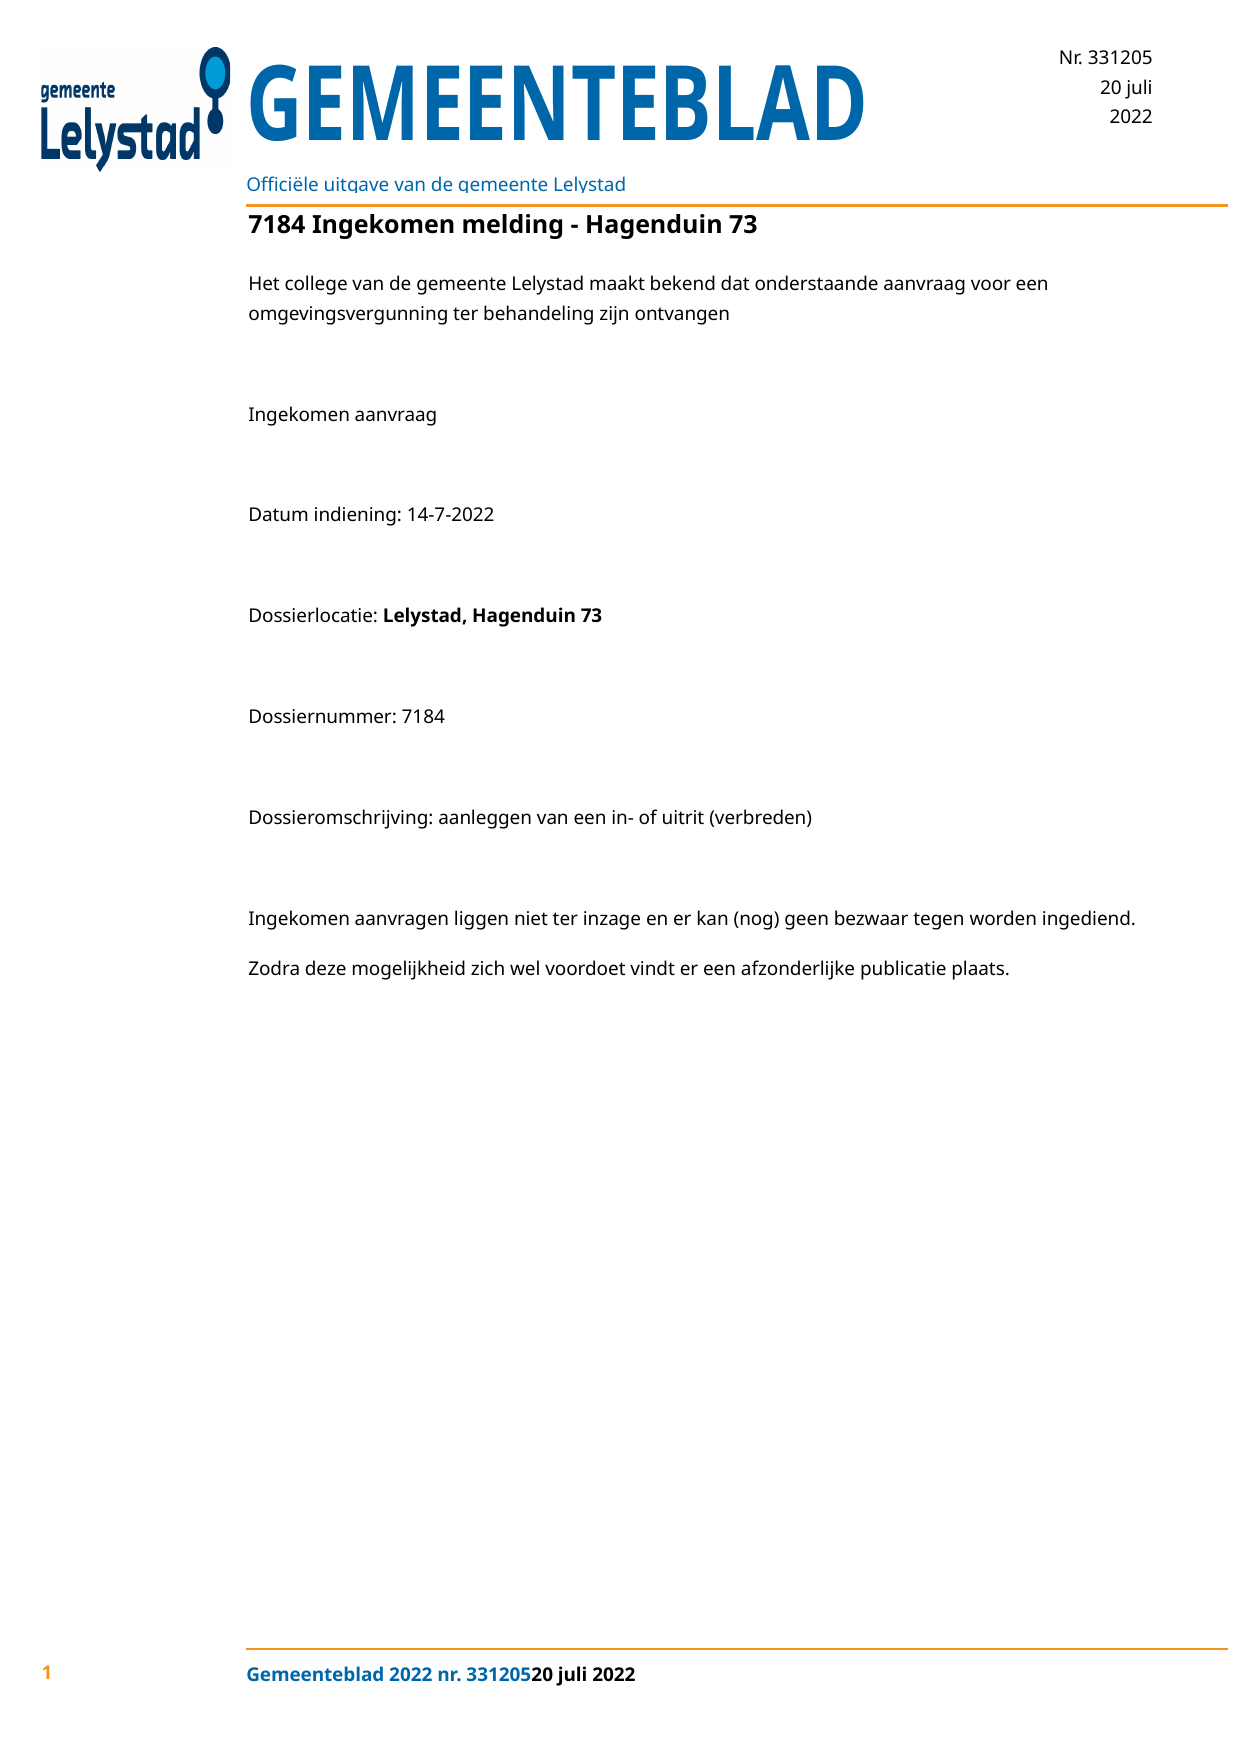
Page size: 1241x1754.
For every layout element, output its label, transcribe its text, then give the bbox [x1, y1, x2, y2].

text Dossieromschrijving: aanleggen van een in- of uitrit (verbreden) [248, 804, 1152, 830]
text Dossiernummer: 7184 [248, 703, 1152, 729]
picture [41, 47, 231, 172]
text Zodra deze mogelijkheid zich wel voordoet vindt er een afzonderlijke publicatie plaats. [248, 955, 1152, 981]
text Ingekomen aanvraag [248, 401, 1152, 426]
text Het college van de gemeente Lelystad maakt bekend dat onderstaande aanvraag voor een omgevingsvergunning ter behandeling zijn ontvangen [248, 270, 1152, 326]
text 7184 Ingekomen melding - Hagenduin 73 [248, 207, 1152, 241]
text Dossierlocatie: Lelystad, Hagenduin 73 [248, 602, 1152, 628]
text Ingekomen aanvragen liggen niet ter inzage en er kan (nog) geen bezwaar tegen worden ingediend. [248, 905, 1152, 931]
text Datum indiening: 14-7-2022 [248, 502, 1152, 527]
